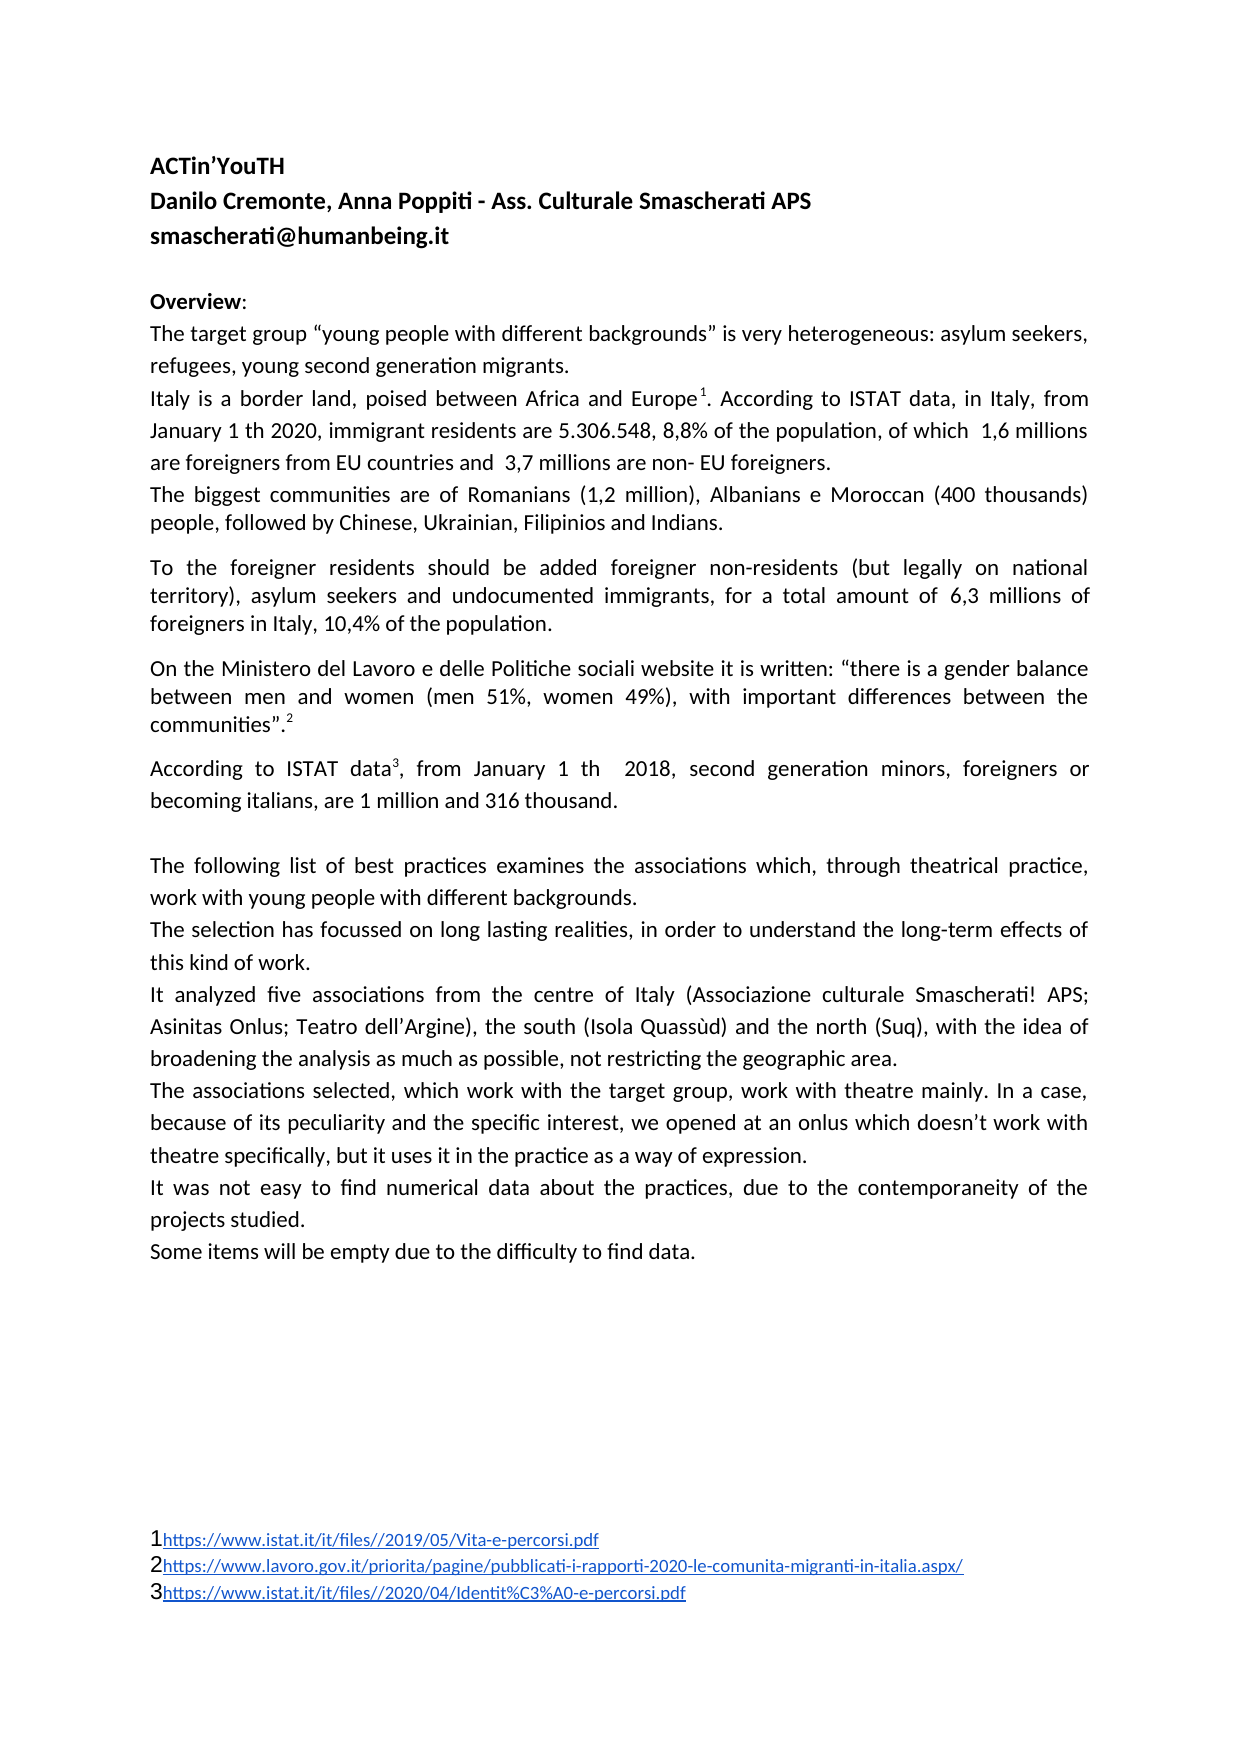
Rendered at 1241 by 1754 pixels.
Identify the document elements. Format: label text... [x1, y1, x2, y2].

text ACTin’YouTH [150, 150, 1090, 181]
text The associations selected, which work with the target group, work with theatre mainly. In a case, because of its peculiarity and the specific interest, we opened at an onlus which doesn’t work with theatre specifically, but it uses it in the practice as a way of expression. [150, 1076, 1090, 1169]
text It analyzed five associations from the centre of Italy (Associazione culturale Smascherati! APS; Asinitas Onlus; Teatro dell’Argine), the south (Isola Quassùd) and the north (Suq), with the idea of broadening the analysis as much as possible, not restricting the geographic area. [150, 980, 1090, 1072]
text Some items will be empty due to the difficulty to find data. [150, 1237, 1090, 1265]
text The target group “young people with different backgrounds” is very heterogeneous: asylum seekers, refugees, young second generation migrants. [150, 319, 1090, 379]
text The biggest communities are of Romanians (1,2 million), Albanians e Moroccan (400 thousands) people, followed by Chinese, Ukrainian, Filipinios and Indians. [150, 480, 1090, 536]
text It was not easy to find numerical data about the practices, due to the contemporaneity of the projects studied. [150, 1173, 1090, 1233]
text Overview: [150, 287, 1090, 315]
text Italy is a border land, poised between Africa and Europe. According to ISTAT data, in Italy, from January 1 th 2020, immigrant residents are 5.306.548, 8,8% of the population, of which 1,6 millions are foreigners from EU countries and 3,7 millions are non- EU foreigners. [150, 384, 1090, 476]
text smascherati@humanbeing.it [150, 220, 1090, 251]
text According to ISTAT data, from January 1 th 2018, second generation minors, foreigners or becoming italians, are 1 million and 316 thousand. [150, 754, 1090, 815]
text To the foreigner residents should be added foreigner non-residents (but legally on national territory), asylum seekers and undocumented immigrants, for a total amount of 6,3 millions of foreigners in Italy, 10,4% of the population. [150, 553, 1090, 637]
text On the Ministero del Lavoro e delle Politiche sociali website it is written: “there is a gender balance between men and women (men 51%, women 49%), with important differences between the communities”. [150, 654, 1090, 738]
text The selection has focussed on long lasting realities, in order to understand the long-term effects of this kind of work. [150, 915, 1090, 976]
text Danilo Cremonte, Anna Poppiti - Ass. Culturale Smascherati APS [150, 185, 1090, 216]
text https://www.istat.it/it/files//2020/04/Identit%C3%A0-e-percorsi.pdf [150, 1578, 1090, 1604]
text https://www.lavoro.gov.it/priorita/pagine/pubblicati-i-rapporti-2020-le-comunita-migranti-in-italia.aspx/ [150, 1551, 1090, 1578]
text https://www.istat.it/it/files//2019/05/Vita-e-percorsi.pdf [150, 1525, 1090, 1551]
text The following list of best practices examines the associations which, through theatrical practice, work with young people with different backgrounds. [150, 851, 1090, 911]
